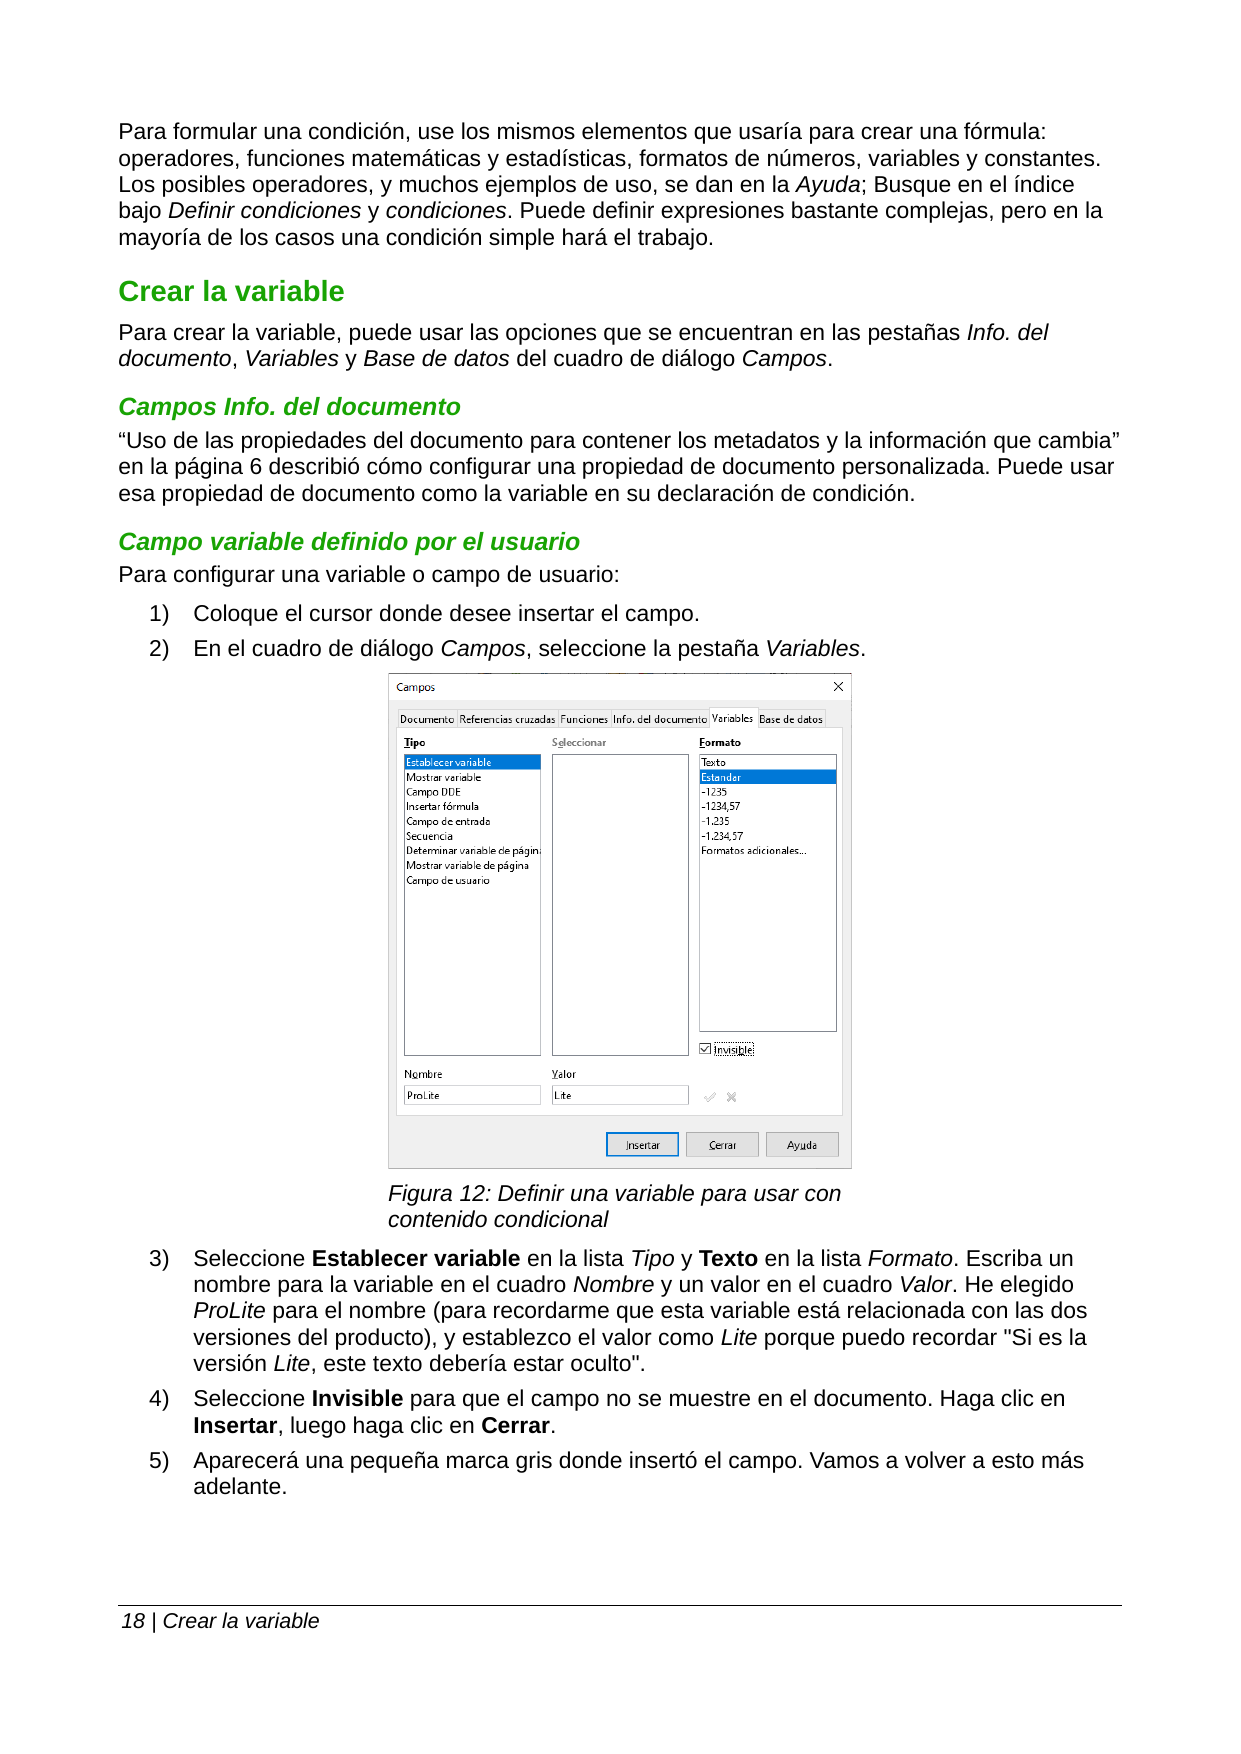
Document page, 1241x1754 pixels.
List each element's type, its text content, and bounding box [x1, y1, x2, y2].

list En el cuadro de diálogo Campos, seleccione la pestaña Variables. [169, 635, 1122, 662]
list Seleccione Establecer variable en la lista Tipo y Texto en la lista Formato. Escriba un nombre para la variable en el cuadro Nombre y un valor en el cuadro Valor. He elegido ProLite para el nombre (para recordarme que esta variable está relacionada con las dos versiones del producto), y establezco el valor como Lite porque puedo recordar "Si es la versión Lite, este texto debería estar oculto". [169, 1245, 1122, 1377]
text Figura 12: Definir una variable para usar con contenido condicional [388, 1180, 852, 1233]
text Para crear la variable, puede usar las opciones que se encuentran en las pestañas Info. del documento, Variables y Base de datos del cuadro de diálogo Campos. [118, 319, 1122, 372]
text “Uso de las propiedades del documento para contener los metadatos y la información que cambia” en la página 6 describió cómo configurar una propiedad de documento personalizada. Puede usar esa propiedad de documento como la variable en su declaración de condición. [118, 427, 1122, 506]
list Para configurar una variable o campo de usuario: [118, 561, 1122, 588]
list Coloque el cursor donde desee insertar el campo. [169, 600, 1122, 626]
picture [388, 673, 852, 1169]
text Para formular una condición, use los mismos elementos que usaría para crear una fórmula: operadores, funciones matemáticas y estadísticas, formatos de números, variables y constantes. Los posibles operadores, y muchos ejemplos de uso, se dan en la Ayuda; Busque en el índice bajo Definir condiciones y condiciones. Puede definir expresiones bastante complejas, pero en la mayoría de los casos una condición simple hará el trabajo. [118, 118, 1122, 250]
subtitle Campo variable definido por el usuario [118, 527, 1122, 555]
list Aparecerá una pequeña marca gris donde insertó el campo. Vamos a volver a esto más adelante. [169, 1447, 1122, 1500]
list Seleccione Invisible para que el campo no se muestre en el documento. Haga clic en Insertar, luego haga clic en Cerrar. [169, 1385, 1122, 1438]
subtitle Crear la variable [118, 273, 1122, 307]
subtitle Campos Info. del documento [118, 392, 1122, 421]
